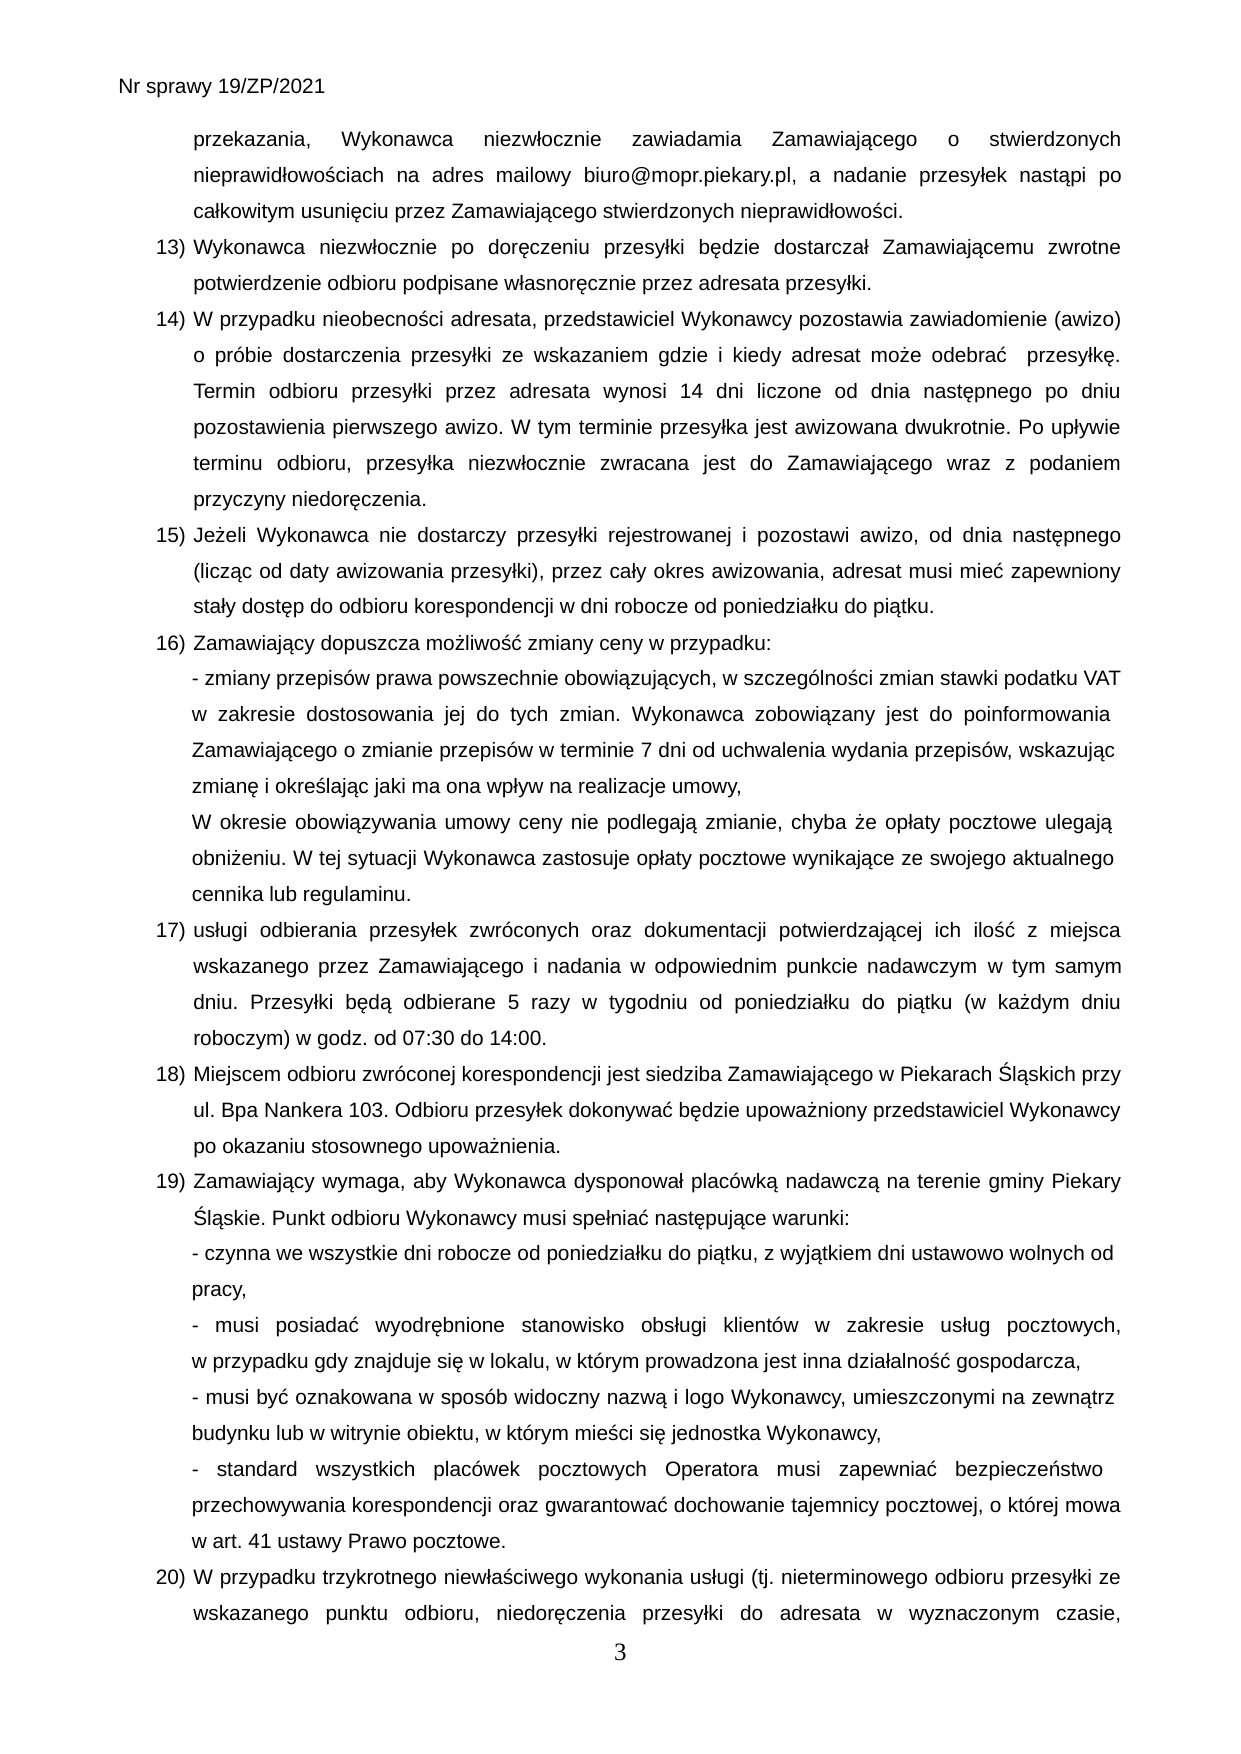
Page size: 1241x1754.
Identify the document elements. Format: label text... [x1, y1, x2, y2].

list Wykonawca niezwłocznie po doręczeniu przesyłki będzie dostarczał Zamawiającemu zwrotne potwierdzenie odbioru podpisane własnoręcznie przez adresata przesyłki. [156, 235, 1122, 295]
list W przypadku trzykrotnego niewłaściwego wykonania usługi (tj. nieterminowego odbioru przesyłki ze wskazanego punktu odbioru, niedoręczenia przesyłki do adresata w wyznaczonym czasie, [156, 1565, 1122, 1624]
list Miejscem odbioru zwróconej korespondencji jest siedziba Zamawiającego w Piekarach Śląskich przy ul. Bpa Nankera 103. Odbioru przesyłek dokonywać będzie upoważniony przedstawiciel Wykonawcy po okazaniu stosownego upoważnienia. [156, 1062, 1122, 1157]
text - zmiany przepisów prawa powszechnie obowiązujących, w szczególności zmian stawki podatku VAT w zakresie dostosowania jej do tych zmian. Wykonawca zobowiązany jest do poinformowania Zamawiającego o zmianie przepisów w terminie 7 dni od uchwalenia wydania przepisów, wskazując zmianę i określając jaki ma ona wpływ na realizacje umowy, [118, 666, 1122, 798]
text - musi być oznakowana w sposób widoczny nazwą i logo Wykonawcy, umieszczonymi na zewnątrz budynku lub w witrynie obiektu, w którym mieści się jednostka Wykonawcy, [118, 1385, 1122, 1445]
list Zamawiający dopuszcza możliwość zmiany ceny w przypadku: [156, 630, 1122, 654]
text - czynna we wszystkie dni robocze od poniedziałku do piątku, z wyjątkiem dni ustawowo wolnych od pracy, [118, 1241, 1122, 1301]
text - standard wszystkich placówek pocztowych Operatora musi zapewniać bezpieczeństwo przechowywania korespondencji oraz gwarantować dochowanie tajemnicy pocztowej, o której mowa w art. 41 ustawy Prawo pocztowe. [118, 1457, 1122, 1553]
list W przypadku nieobecności adresata, przedstawiciel Wykonawcy pozostawia zawiadomienie (awizo) o próbie dostarczenia przesyłki ze wskazaniem gdzie i kiedy adresat może odebrać przesyłkę. Termin odbioru przesyłki przez adresata wynosi 14 dni liczone od dnia następnego po dniu pozostawienia pierwszego awizo. W tym terminie przesyłka jest awizowana dwukrotnie. Po upływie terminu odbioru, przesyłka niezwłocznie zwracana jest do Zamawiającego wraz z podaniem przyczyny niedoręczenia. [156, 307, 1122, 511]
text W okresie obowiązywania umowy ceny nie podlegają zmianie, chyba że opłaty pocztowe ulegają obniżeniu. W tej sytuacji Wykonawca zastosuje opłaty pocztowe wynikające ze swojego aktualnego cennika lub regulaminu. [118, 810, 1122, 906]
list Zamawiający wymaga, aby Wykonawca dysponował placówką nadawczą na terenie gminy Piekary Śląskie. Punkt odbioru Wykonawcy musi spełniać następujące warunki: [156, 1169, 1122, 1229]
list Jeżeli Wykonawca nie dostarczy przesyłki rejestrowanej i pozostawi awizo, od dnia następnego (licząc od daty awizowania przesyłki), przez cały okres awizowania, adresat musi mieć zapewniony stały dostęp do odbioru korespondencji w dni robocze od poniedziałku do piątku. [156, 522, 1122, 618]
list przekazania, Wykonawca niezwłocznie zawiadamia Zamawiającego o stwierdzonych nieprawidłowościach na adres mailowy biuro@mopr.piekary.pl, a nadanie przesyłek nastąpi po całkowitym usunięciu przez Zamawiającego stwierdzonych nieprawidłowości. [156, 127, 1122, 223]
list usługi odbierania przesyłek zwróconych oraz dokumentacji potwierdzającej ich ilość z miejsca wskazanego przez Zamawiającego i nadania w odpowiednim punkcie nadawczym w tym samym dniu. Przesyłki będą odbierane 5 razy w tygodniu od poniedziałku do piątku (w każdym dniu roboczym) w godz. od 07:30 do 14:00. [156, 918, 1122, 1049]
text - musi posiadać wyodrębnione stanowisko obsługi klientów w zakresie usług pocztowych, w przypadku gdy znajduje się w lokalu, w którym prowadzona jest inna działalność gospodarcza, [118, 1313, 1122, 1373]
